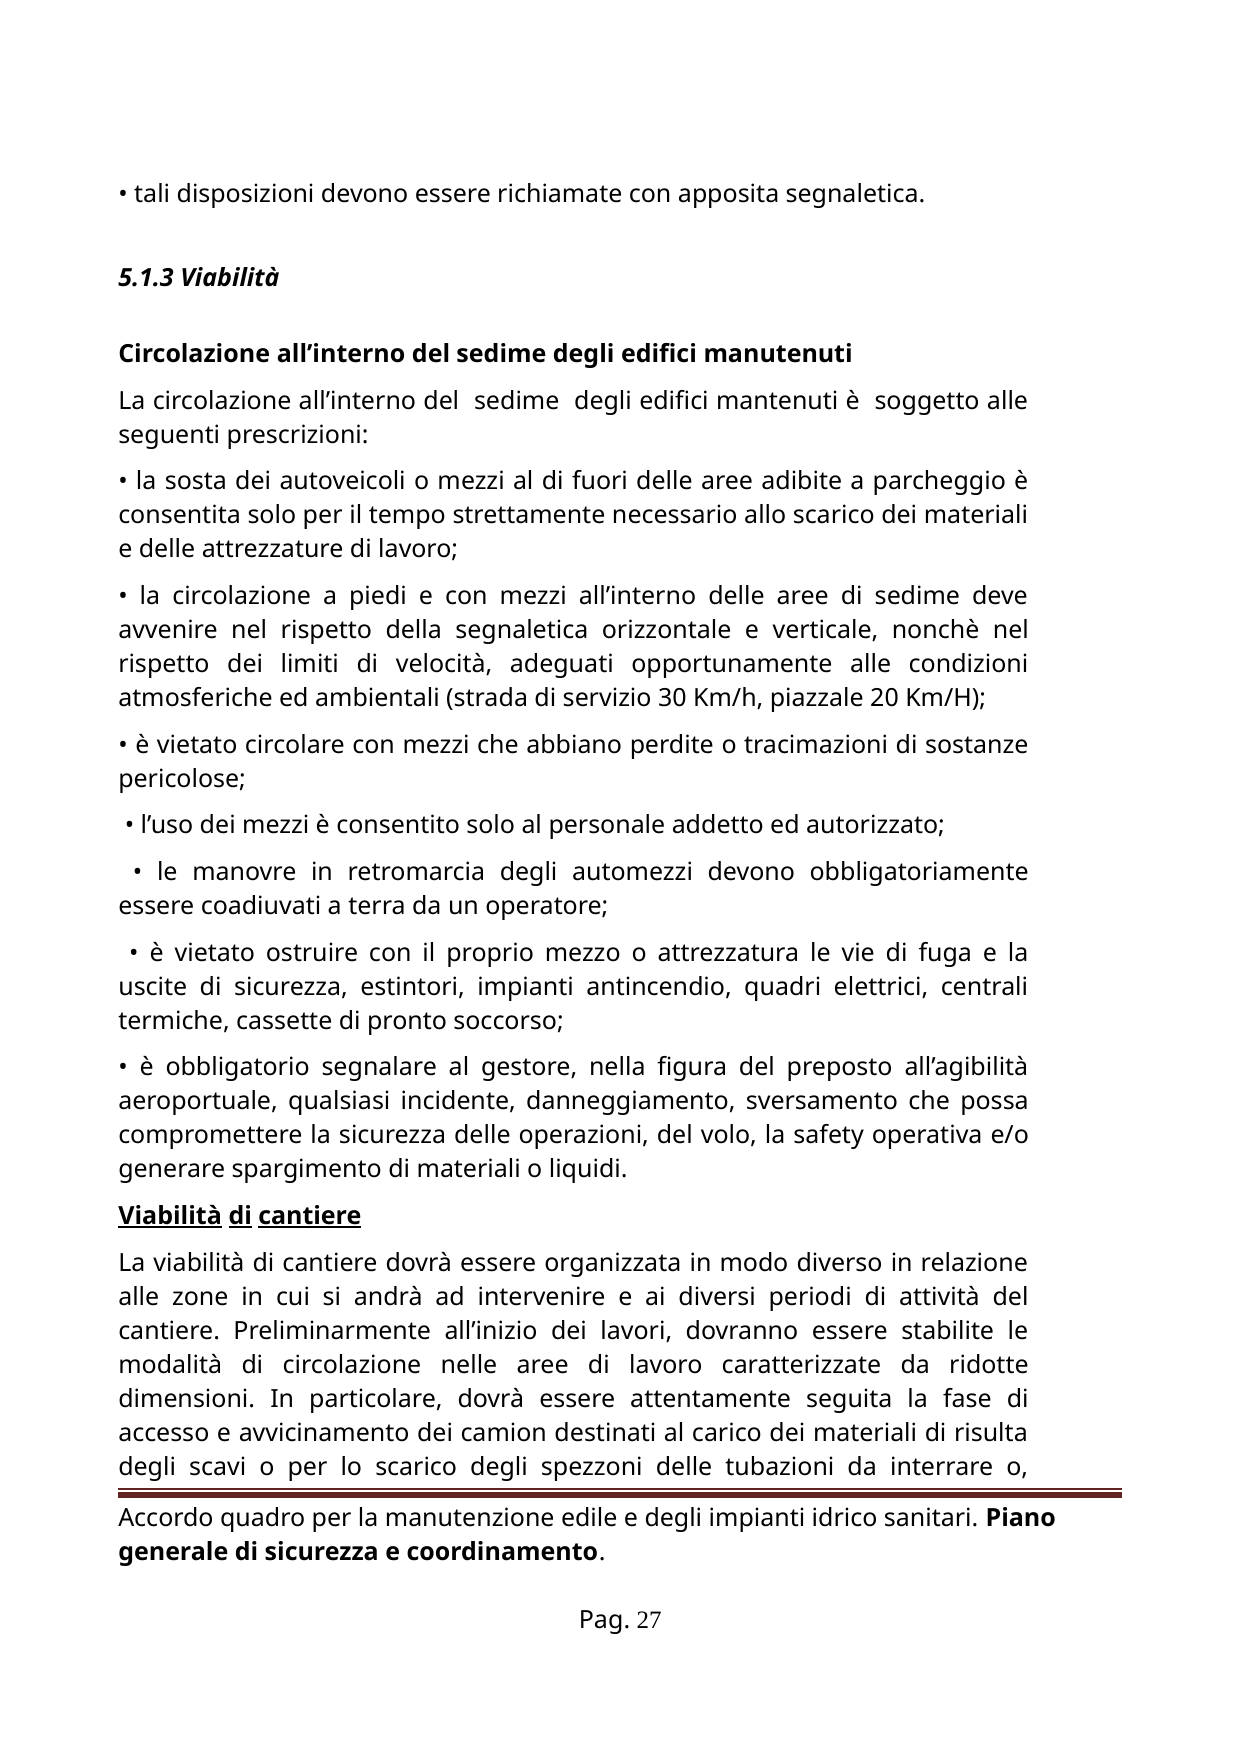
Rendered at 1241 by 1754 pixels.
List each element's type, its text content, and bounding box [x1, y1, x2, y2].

text • le manovre in retromarcia degli automezzi devono obbligatoriamente essere coadiuvati a terra da un operatore; [118, 853, 1029, 922]
text • tali disposizioni devono essere richiamate con apposita segnaletica. [118, 176, 1029, 210]
text • l’uso dei mezzi è consentito solo al personale addetto ed autorizzato; [118, 807, 1029, 841]
text Viabilità di cantiere [118, 1198, 1029, 1232]
text • la circolazione a piedi e con mezzi all’interno delle aree di sedime deve avvenire nel rispetto della segnaletica orizzontale e verticale, nonchè nel rispetto dei limiti di velocità, adeguati opportunamente alle condizioni atmosferiche ed ambientali (strada di servizio 30 Km/h, piazzale 20 Km/H); [118, 578, 1029, 714]
text • è obbligatorio segnalare al gestore, nella figura del preposto all’agibilità aeroportuale, qualsiasi incidente, danneggiamento, sversamento che possa compromettere la sicurezza delle operazioni, del volo, la safety operativa e/o generare spargimento di materiali o liquidi. [118, 1049, 1029, 1185]
text La viabilità di cantiere dovrà essere organizzata in modo diverso in relazione alle zone in cui si andrà ad intervenire e ai diversi periodi di attività del cantiere. Preliminarmente all’inizio dei lavori, dovranno essere stabilite le modalità di circolazione nelle aree di lavoro caratterizzate da ridotte dimensioni. In particolare, dovrà essere attentamente seguita la fase di accesso e avvicinamento dei camion destinati al carico dei materiali di risulta degli scavi o per lo scarico degli spezzoni delle tubazioni da interrare o, [118, 1244, 1029, 1483]
text • è vietato circolare con mezzi che abbiano perdite o tracimazioni di sostanze pericolose; [118, 726, 1029, 794]
text Circolazione all’interno del sedime degli edifici manutenuti [118, 336, 1029, 370]
text • la sosta dei autoveicoli o mezzi al di fuori delle aree adibite a parcheggio è consentita solo per il tempo strettamente necessario allo scarico dei materiali e delle attrezzature di lavoro; [118, 463, 1029, 565]
text • è vietato ostruire con il proprio mezzo o attrezzatura le vie di fuga e la uscite di sicurezza, estintori, impianti antincendio, quadri elettrici, centrali termiche, cassette di pronto soccorso; [118, 934, 1029, 1036]
subtitle 5.1.3 Viabilità [118, 260, 1122, 294]
text La circolazione all’interno del sedime degli edifici mantenuti è soggetto alle seguenti prescrizioni: [118, 382, 1029, 450]
